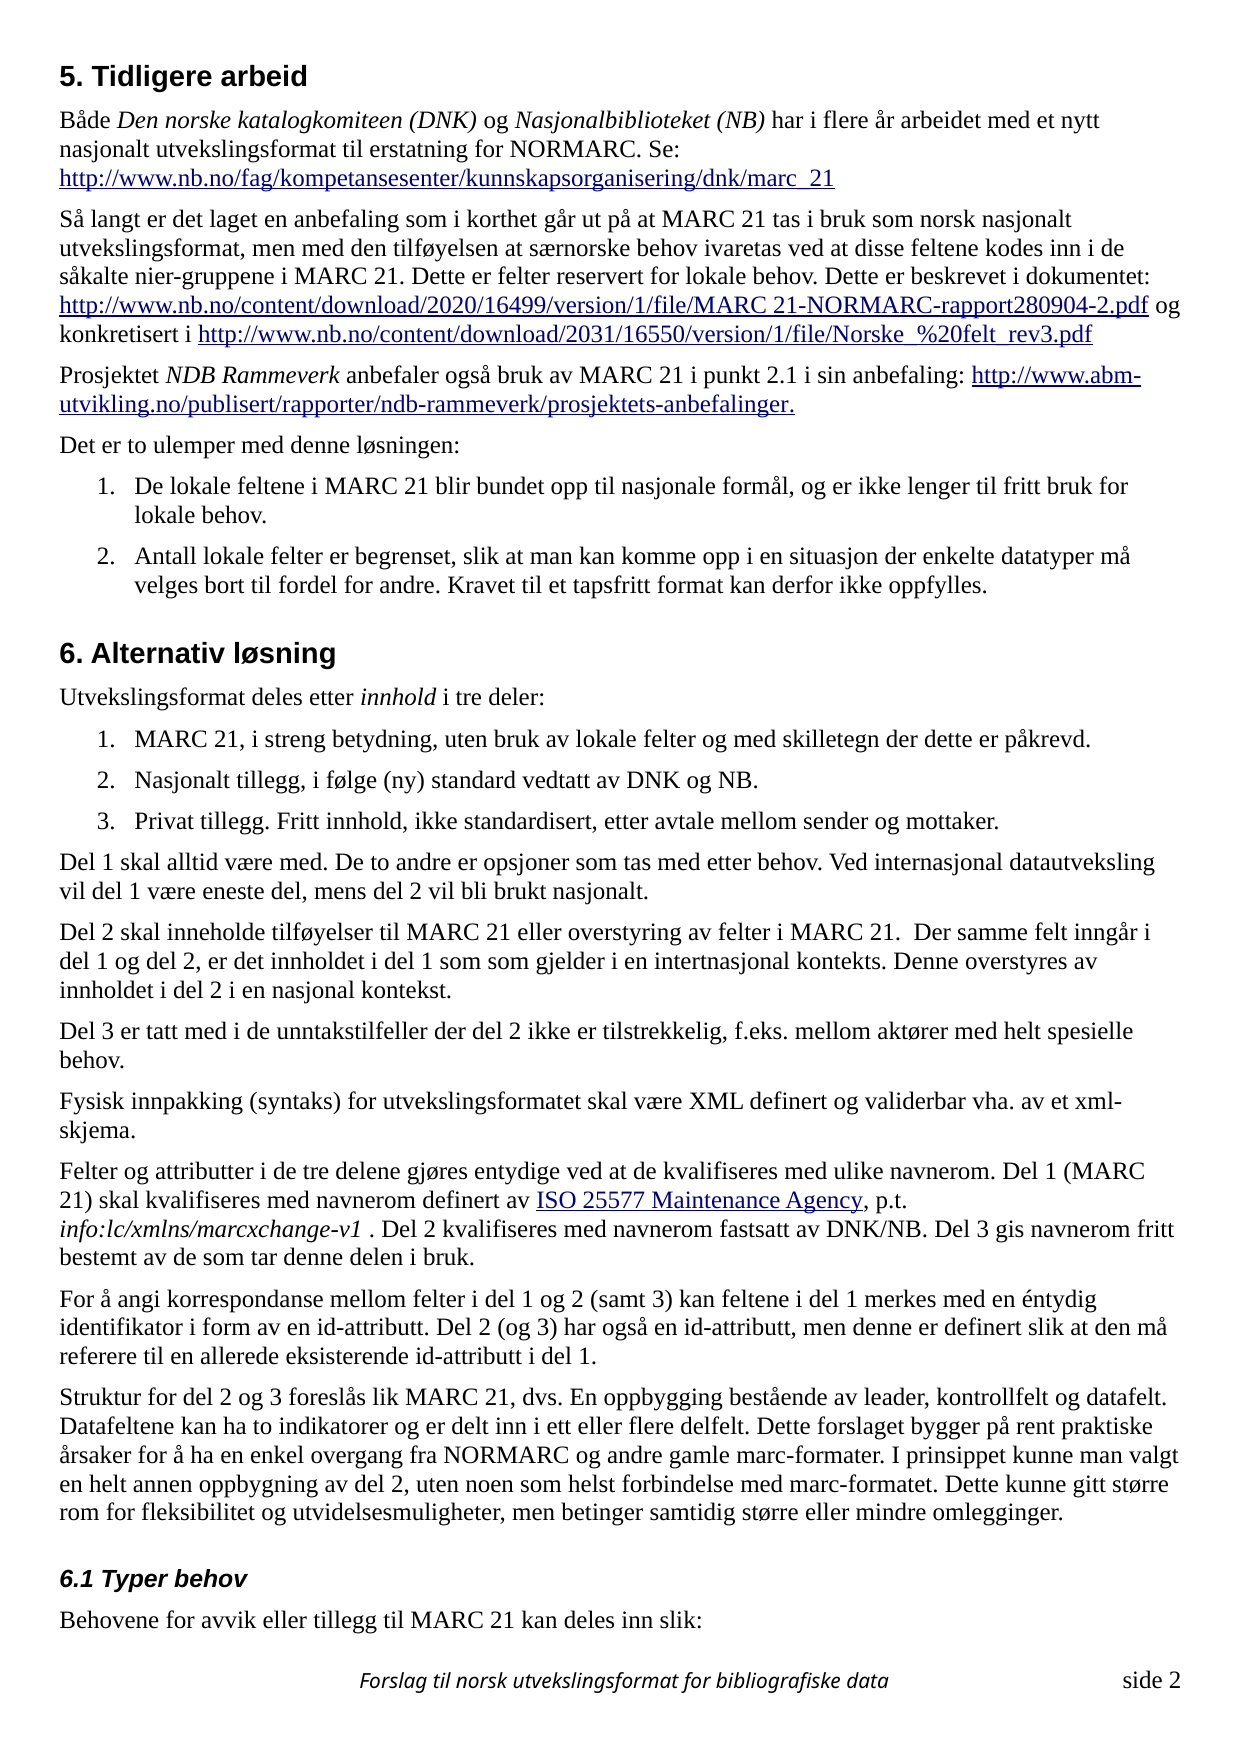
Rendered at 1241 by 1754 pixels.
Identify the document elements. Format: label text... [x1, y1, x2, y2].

list De lokale feltene i MARC 21 blir bundet opp til nasjonale formål, og er ikke lenger til fritt bruk for lokale behov. [97, 471, 1181, 529]
text Struktur for del 2 og 3 foreslås lik MARC 21, dvs. En oppbygging bestående av leader, kontrollfelt og datafelt. Datafeltene kan ha to indikatorer og er delt inn i ett eller flere delfelt. Dette forslaget bygger på rent praktiske årsaker for å ha en enkel overgang fra NORMARC og andre gamle marc-formater. I prinsippet kunne man valgt en helt annen oppbygning av del 2, uten noen som helst forbindelse med marc-formatet. Dette kunne gitt større rom for fleksibilitet og utvidelsesmuligheter, men betinger samtidig større eller mindre omlegginger. [59, 1382, 1181, 1526]
text Prosjektet NDB Rammeverk anbefaler også bruk av MARC 21 i punkt 2.1 i sin anbefaling: http://www.abm-utvikling.no/publisert/rapporter/ndb-rammeverk/prosjektets-anbefalinger. [59, 360, 1181, 418]
list MARC 21, i streng betydning, uten bruk av lokale felter og med skilletegn der dette er påkrevd. [97, 724, 1181, 752]
text Del 2 skal inneholde tilføyelser til MARC 21 eller overstyring av felter i MARC 21. Der samme felt inngår i del 1 og del 2, er det innholdet i del 1 som som gjelder i en intertnasjonal kontekts. Denne overstyres av innholdet i del 2 i en nasjonal kontekst. [59, 917, 1181, 1004]
list Antall lokale felter er begrenset, slik at man kan komme opp i en situasjon der enkelte datatyper må velges bort til fordel for andre. Kravet til et tapsfritt format kan derfor ikke oppfylles. [97, 541, 1181, 599]
text Fysisk innpakking (syntaks) for utvekslingsformatet skal være XML definert og validerbar vha. av et xml-skjema. [59, 1086, 1181, 1144]
subtitle 6. Alternativ løsning [59, 636, 1181, 670]
text For å angi korrespondanse mellom felter i del 1 og 2 (samt 3) kan feltene i del 1 merkes med en éntydig identifikator i form av en id-attributt. Del 2 (og 3) har også en id-attributt, men denne er definert slik at den må referere til en allerede eksisterende id-attributt i del 1. [59, 1284, 1181, 1370]
list Nasjonalt tillegg, i følge (ny) standard vedtatt av DNK og NB. [97, 765, 1181, 794]
text Utvekslingsformat deles etter innhold i tre deler: [59, 682, 1181, 711]
subtitle 6.1 Typer behov [59, 1564, 1181, 1592]
text Behovene for avvik eller tillegg til MARC 21 kan deles inn slik: [59, 1605, 1181, 1633]
subtitle 5. Tidligere arbeid [59, 59, 1181, 93]
text Det er to ulemper med denne løsningen: [59, 430, 1181, 459]
text Så langt er det laget en anbefaling som i korthet går ut på at MARC 21 tas i bruk som norsk nasjonalt utvekslingsformat, men med den tilføyelsen at særnorske behov ivaretas ved at disse feltene kodes inn i de såkalte nier-gruppene i MARC 21. Dette er felter reservert for lokale behov. Dette er beskrevet i dokumentet: http://www.nb.no/content/download/2020/16499/version/1/file/MARC 21-NORMARC-rapport280904-2.pdf og konkretisert i http://www.nb.no/content/download/2031/16550/version/1/file/Norske_%20felt_rev3.pdf [59, 204, 1181, 348]
list Privat tillegg. Fritt innhold, ikke standardisert, etter avtale mellom sender og mottaker. [97, 806, 1181, 835]
text Både Den norske katalogkomiteen (DNK) og Nasjonalbiblioteket (NB) har i flere år arbeidet med et nytt nasjonalt utvekslingsformat til erstatning for NORMARC. Se: http://www.nb.no/fag/kompetansesenter/kunnskapsorganisering/dnk/marc_21 [59, 105, 1181, 191]
text Del 1 skal alltid være med. De to andre er opsjoner som tas med etter behov. Ved internasjonal datautveksling vil del 1 være eneste del, mens del 2 vil bli brukt nasjonalt. [59, 847, 1181, 905]
text Felter og attributter i de tre delene gjøres entydige ved at de kvalifiseres med ulike navnerom. Del 1 (MARC 21) skal kvalifiseres med navnerom definert av ISO 25577 Maintenance Agency, p.t. info:lc/xmlns/marcxchange-v1 . Del 2 kvalifiseres med navnerom fastsatt av DNK/NB. Del 3 gis navnerom fritt bestemt av de som tar denne delen i bruk. [59, 1156, 1181, 1271]
text Del 3 er tatt med i de unntakstilfeller der del 2 ikke er tilstrekkelig, f.eks. mellom aktører med helt spesielle behov. [59, 1016, 1181, 1074]
